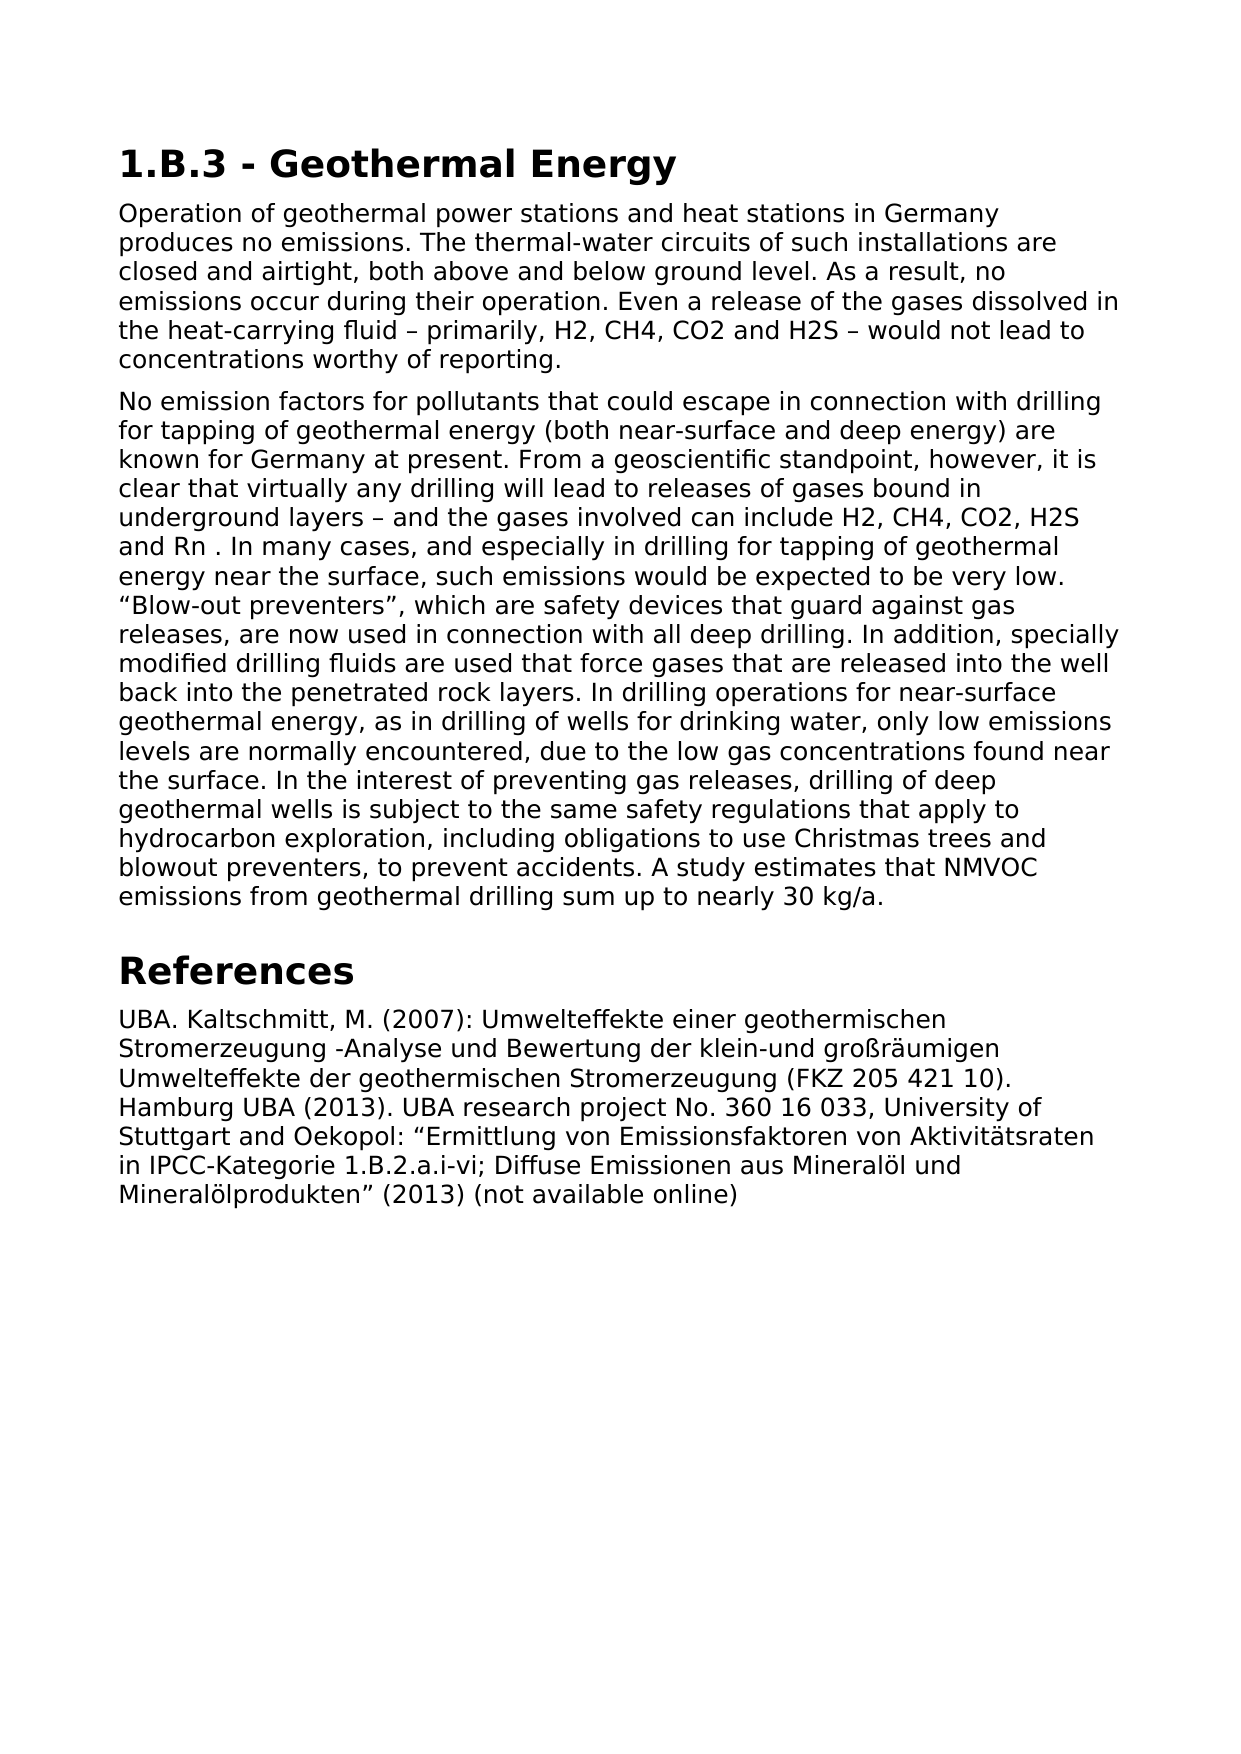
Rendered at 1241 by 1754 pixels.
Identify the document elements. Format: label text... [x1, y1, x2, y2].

text Operation of geothermal power stations and heat stations in Germany produces no emissions. The thermal-water circuits of such installations are closed and airtight, both above and below ground level. As a result, no emissions occur during their operation. Even a release of the gases dissolved in the heat-carrying fluid – primarily, H2, CH4, CO2 and H2S – would not lead to concentrations worthy of reporting. [118, 199, 1122, 374]
subtitle 1.B.3 - Geothermal Energy [118, 143, 1122, 187]
subtitle References [118, 949, 1122, 993]
text No emission factors for pollutants that could escape in connection with drilling for tapping of geothermal energy (both near-surface and deep energy) are known for Germany at present. From a geoscientific standpoint, however, it is clear that virtually any drilling will lead to releases of gases bound in underground layers – and the gases involved can include H2, CH4, CO2, H2S and Rn . In many cases, and especially in drilling for tapping of geothermal energy near the surface, such emissions would be expected to be very low. “Blow-out preventers”, which are safety devices that guard against gas releases, are now used in connection with all deep drilling. In addition, specially modified drilling fluids are used that force gases that are released into the well back into the penetrated rock layers. In drilling operations for near-surface geothermal energy, as in drilling of wells for drinking water, only low emissions levels are normally encountered, due to the low gas concentrations found near the surface. In the interest of preventing gas releases, drilling of deep geothermal wells is subject to the same safety regulations that apply to hydrocarbon exploration, including obligations to use Christmas trees and blowout preventers, to prevent accidents. A study estimates that NMVOC emissions from geothermal drilling sum up to nearly 30 kg/a. [118, 387, 1122, 912]
text UBA. Kaltschmitt, M. (2007): Umwelteffekte einer geothermischen Stromerzeugung -Analyse und Bewertung der klein-und großräumigen Umwelteffekte der geothermischen Stromerzeugung (FKZ 205 421 10). Hamburg UBA (2013). UBA research project No. 360 16 033, University of Stuttgart and Oekopol: “Ermittlung von Emissionsfaktoren von Aktivitätsraten in IPCC-Kategorie 1.B.2.a.i-vi; Diffuse Emissionen aus Mineralöl und Mineralölprodukten” (2013) (not available online) [118, 1005, 1122, 1209]
